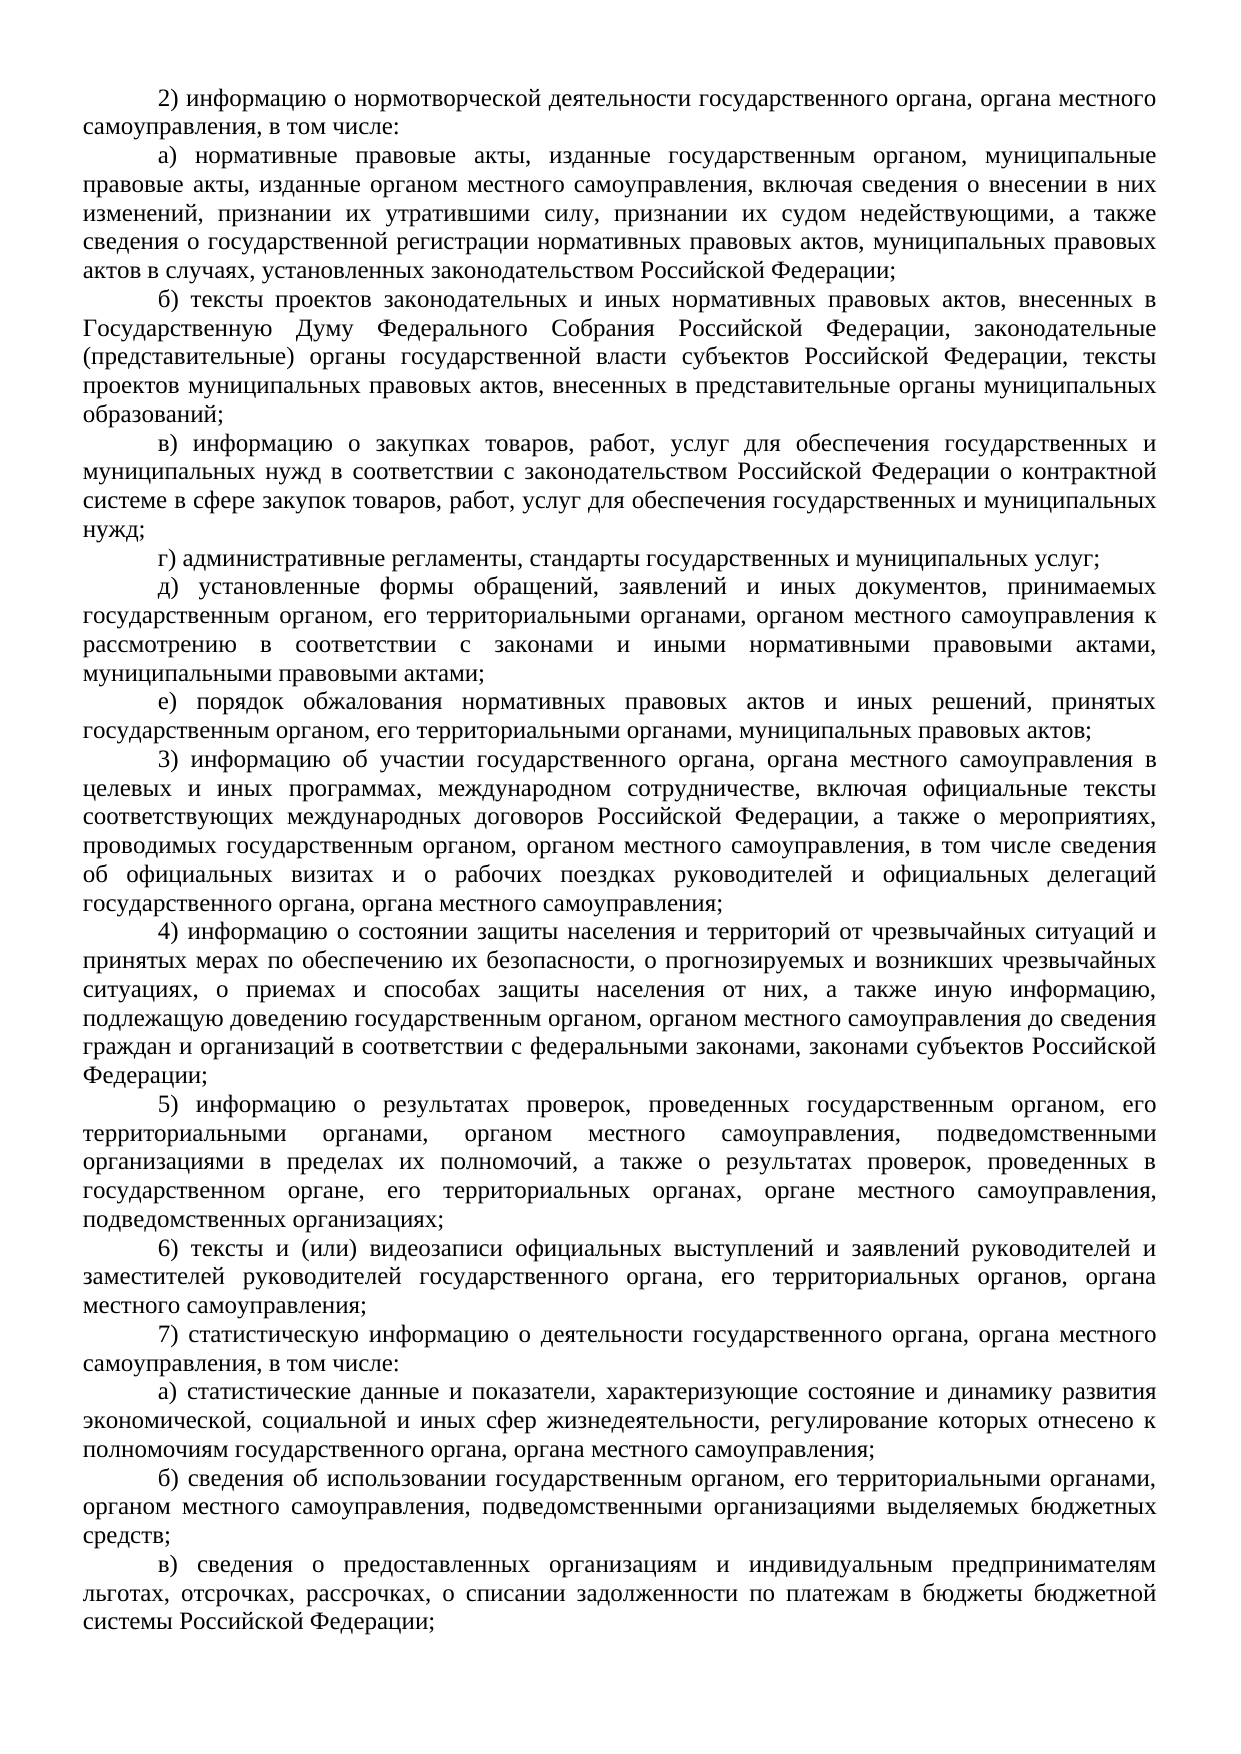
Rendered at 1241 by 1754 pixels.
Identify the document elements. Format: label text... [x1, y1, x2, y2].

text г) административные регламенты, стандарты государственных и муниципальных услуг; [83, 543, 1157, 571]
text 4) информацию о состоянии защиты населения и территорий от чрезвычайных ситуаций и принятых мерах по обеспечению их безопасности, о прогнозируемых и возникших чрезвычайных ситуациях, о приемах и способах защиты населения от них, а также иную информацию, подлежащую доведению государственным органом, органом местного самоуправления до сведения граждан и организаций в соответствии с федеральными законами, законами субъектов Российской Федерации; [83, 916, 1157, 1089]
text 6) тексты и (или) видеозаписи официальных выступлений и заявлений руководителей и заместителей руководителей государственного органа, его территориальных органов, органа местного самоуправления; [83, 1233, 1157, 1319]
text а) нормативные правовые акты, изданные государственным органом, муниципальные правовые акты, изданные органом местного самоуправления, включая сведения о внесении в них изменений, признании их утратившими силу, признании их судом недействующими, а также сведения о государственной регистрации нормативных правовых актов, муниципальных правовых актов в случаях, установленных законодательством Российской Федерации; [83, 140, 1157, 284]
text д) установленные формы обращений, заявлений и иных документов, принимаемых государственным органом, его территориальными органами, органом местного самоуправления к рассмотрению в соответствии с законами и иными нормативными правовыми актами, муниципальными правовыми актами; [83, 571, 1157, 686]
text а) статистические данные и показатели, характеризующие состояние и динамику развития экономической, социальной и иных сфер жизнедеятельности, регулирование которых отнесено к полномочиям государственного органа, органа местного самоуправления; [83, 1376, 1157, 1463]
text в) сведения о предоставленных организациям и индивидуальным предпринимателям льготах, отсрочках, рассрочках, о списании задолженности по платежам в бюджеты бюджетной системы Российской Федерации; [83, 1549, 1157, 1635]
text б) сведения об использовании государственным органом, его территориальными органами, органом местного самоуправления, подведомственными организациями выделяемых бюджетных средств; [83, 1463, 1157, 1549]
text е) порядок обжалования нормативных правовых актов и иных решений, принятых государственным органом, его территориальными органами, муниципальных правовых актов; [83, 686, 1157, 744]
text 5) информацию о результатах проверок, проведенных государственным органом, его территориальными органами, органом местного самоуправления, подведомственными организациями в пределах их полномочий, а также о результатах проверок, проведенных в государственном органе, его территориальных органах, органе местного самоуправления, подведомственных организациях; [83, 1089, 1157, 1233]
text б) тексты проектов законодательных и иных нормативных правовых актов, внесенных в Государственную Думу Федерального Собрания Российской Федерации, законодательные (представительные) органы государственной власти субъектов Российской Федерации, тексты проектов муниципальных правовых актов, внесенных в представительные органы муниципальных образований; [83, 284, 1157, 428]
text 2) информацию о нормотворческой деятельности государственного органа, органа местного самоуправления, в том числе: [83, 83, 1157, 140]
text 7) статистическую информацию о деятельности государственного органа, органа местного самоуправления, в том числе: [83, 1319, 1157, 1376]
text в) информацию о закупках товаров, работ, услуг для обеспечения государственных и муниципальных нужд в соответствии с законодательством Российской Федерации о контрактной системе в сфере закупок товаров, работ, услуг для обеспечения государственных и муниципальных нужд; [83, 428, 1157, 543]
text 3) информацию об участии государственного органа, органа местного самоуправления в целевых и иных программах, международном сотрудничестве, включая официальные тексты соответствующих международных договоров Российской Федерации, а также о мероприятиях, проводимых государственным органом, органом местного самоуправления, в том числе сведения об официальных визитах и о рабочих поездках руководителей и официальных делегаций государственного органа, органа местного самоуправления; [83, 744, 1157, 916]
